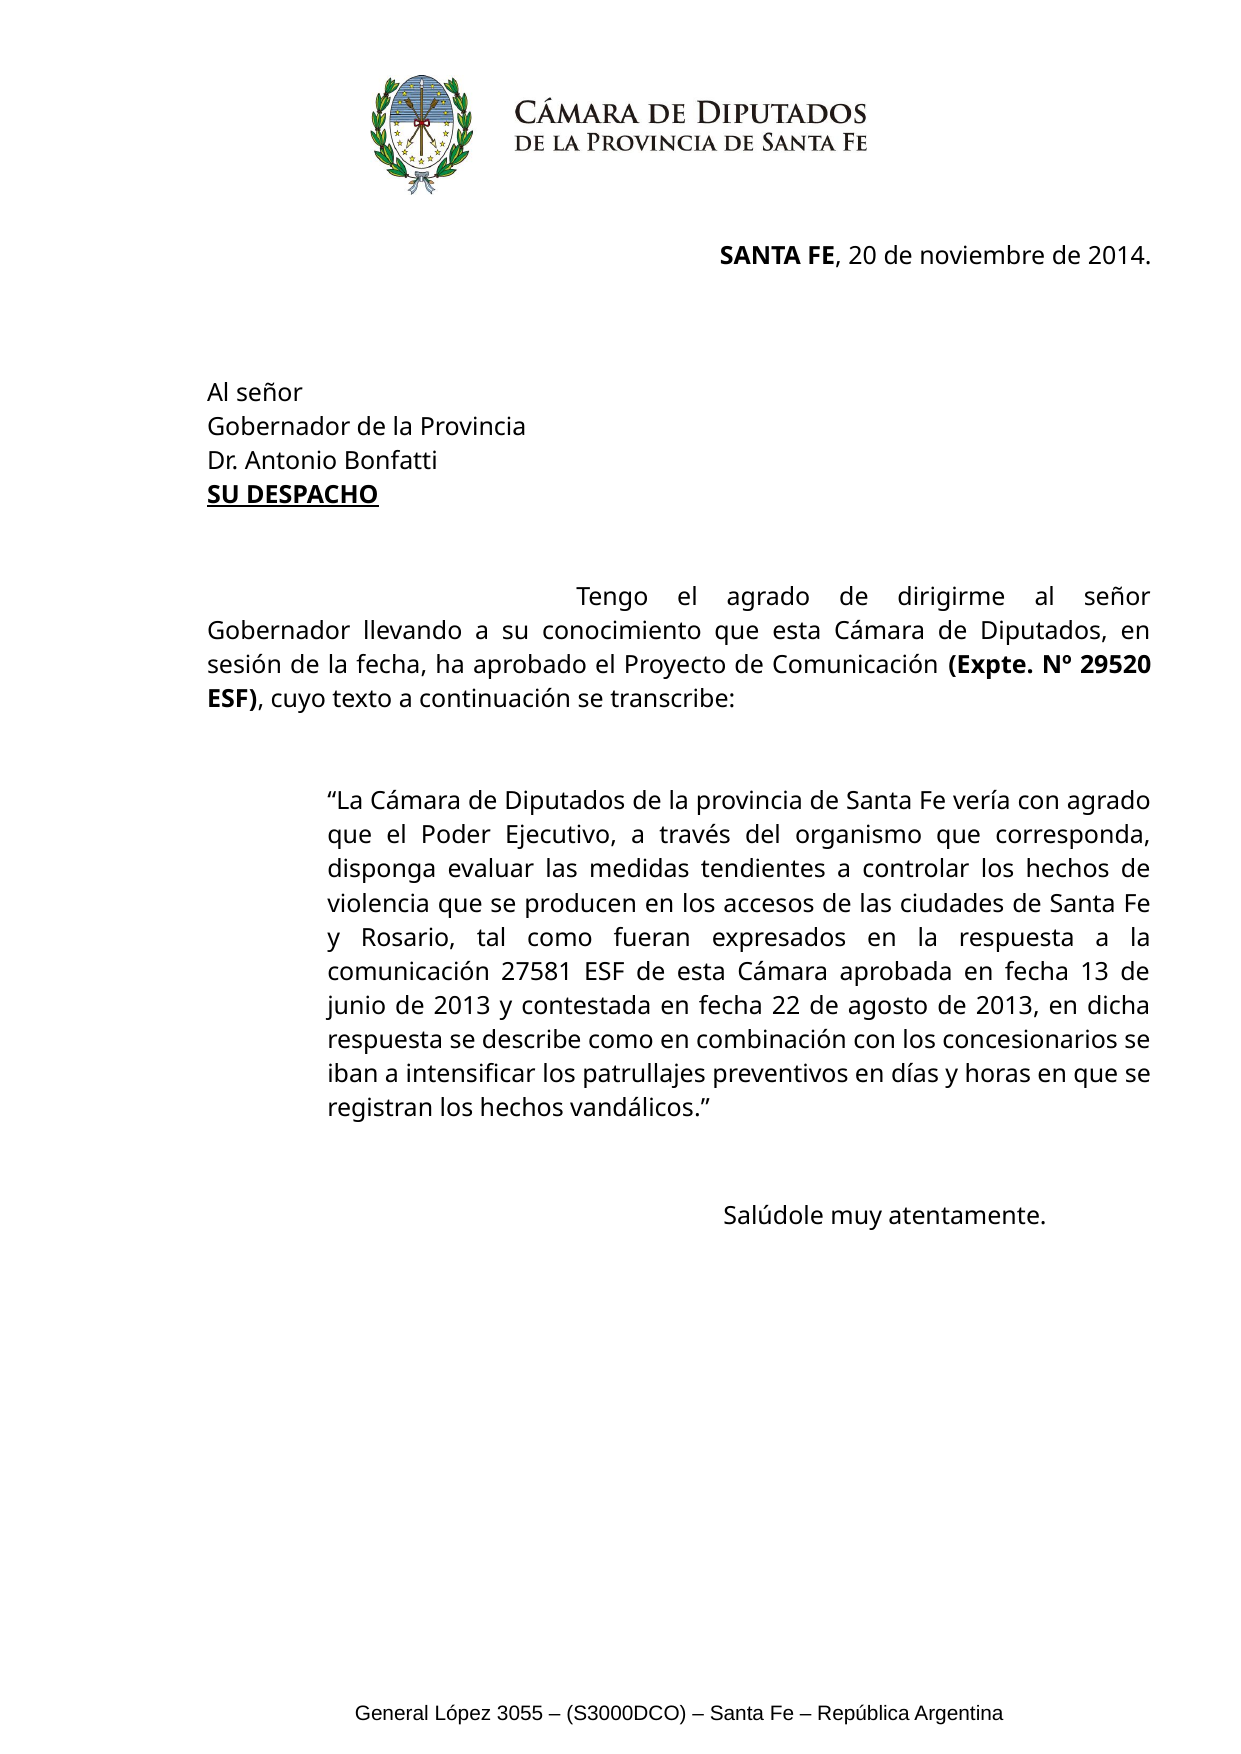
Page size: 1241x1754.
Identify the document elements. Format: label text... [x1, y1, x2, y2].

picture [370, 75, 867, 199]
text SANTA FE, 20 de noviembre de 2014. [207, 238, 1152, 272]
text SU DESPACHO [207, 476, 1152, 511]
text Dr. Antonio Bonfatti [207, 442, 1152, 476]
text Gobernador de la Provincia [207, 408, 1152, 442]
text Salúdole muy atentamente. [649, 1198, 1152, 1232]
text Tengo el agrado de dirigirme al señor Gobernador llevando a su conocimiento que esta Cámara de Diputados, en sesión de la fecha, ha aprobado el Proyecto de Comunicación (Expte. Nº 29520 ESF), cuyo texto a continuación se transcribe: [207, 579, 1152, 715]
text “La Cámara de Diputados de la provincia de Santa Fe vería con agrado que el Poder Ejecutivo, a través del organismo que corresponda, disponga evaluar las medidas tendientes a controlar los hechos de violencia que se producen en los accesos de las ciudades de Santa Fe y Rosario, tal como fueran expresados en la respuesta a la comunicación 27581 ESF de esta Cámara aprobada en fecha 13 de junio de 2013 y contestada en fecha 22 de agosto de 2013, en dicha respuesta se describe como en combinación con los concesionarios se iban a intensificar los patrullajes preventivos en días y horas en que se registran los hechos vandálicos.” [327, 783, 1152, 1124]
text Al señor [207, 374, 1152, 408]
